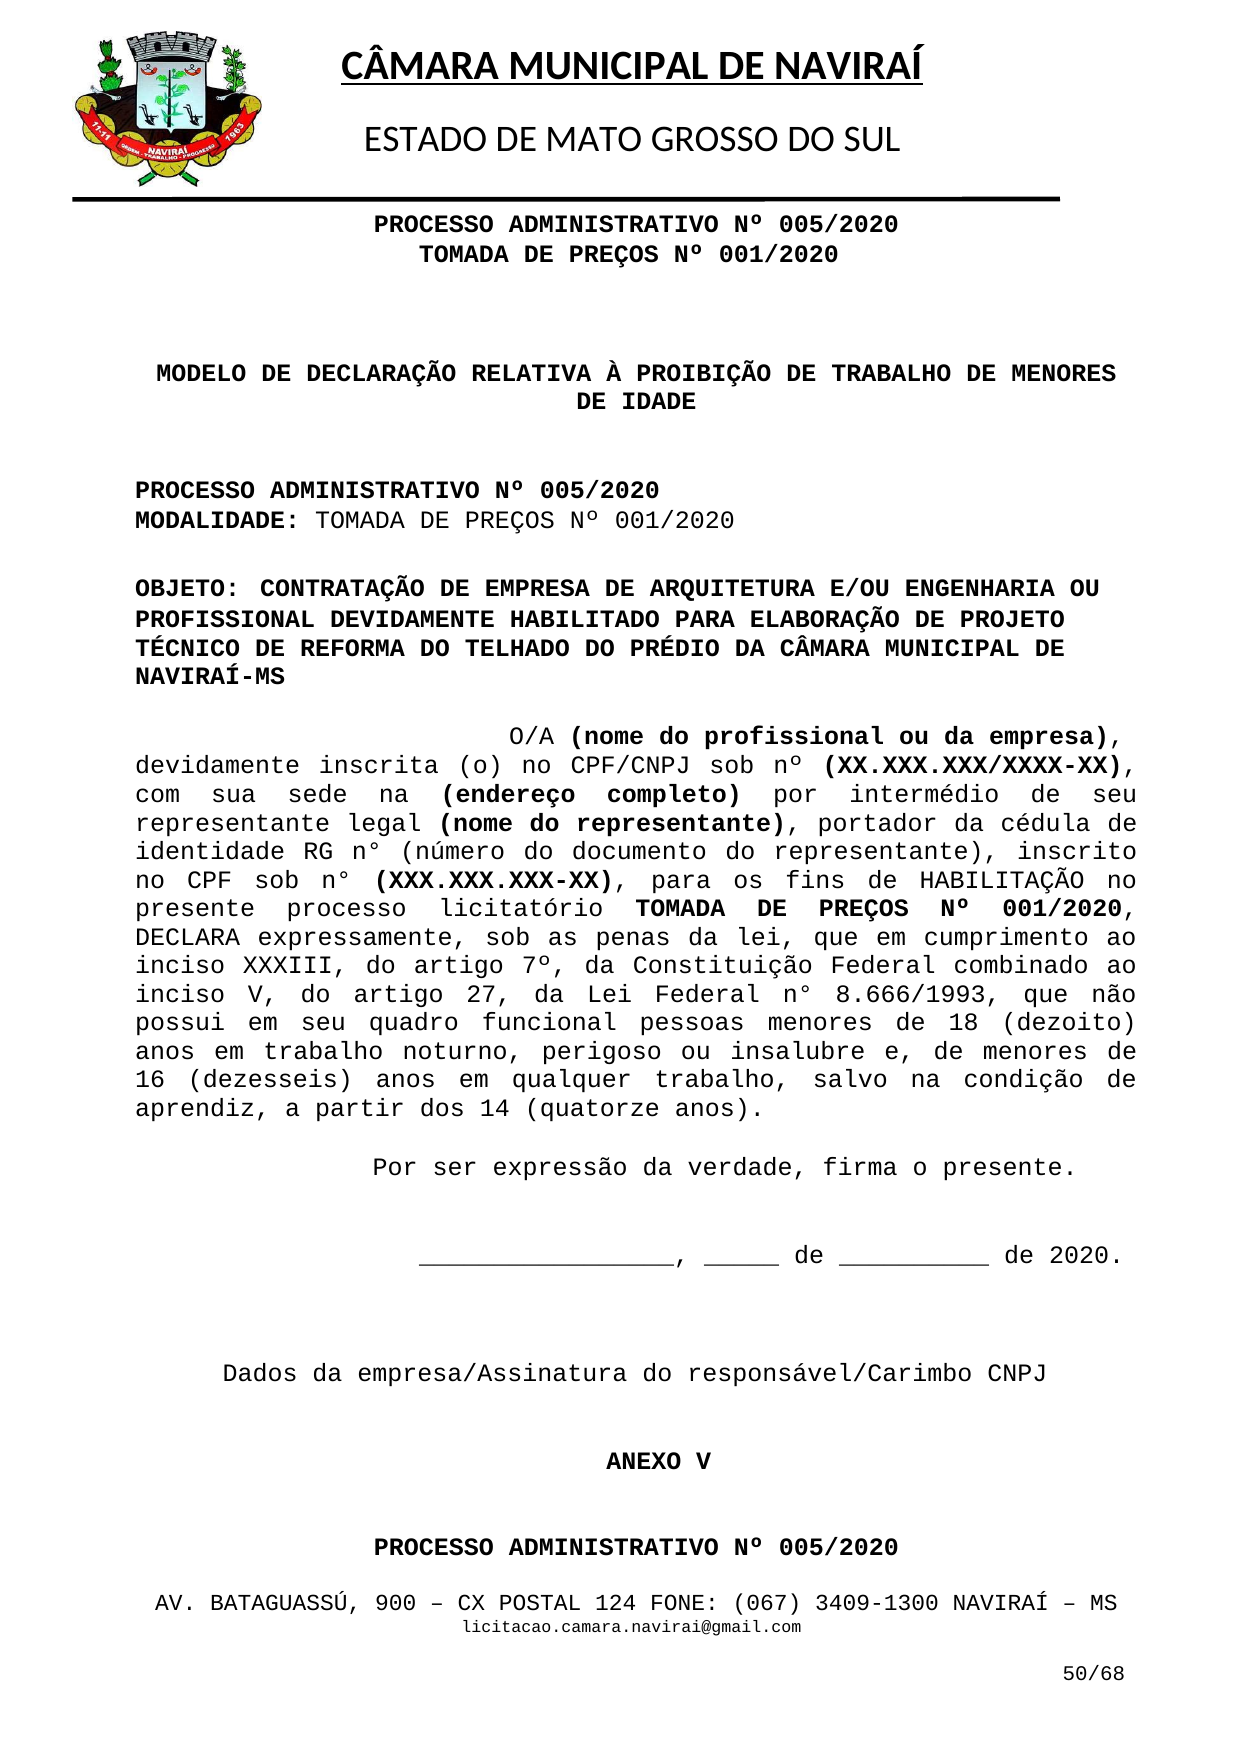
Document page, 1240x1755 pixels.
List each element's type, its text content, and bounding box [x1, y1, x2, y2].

text O/A (nome do profissional ou da empresa), [135, 723, 1139, 752]
text MODELO DE DECLARAÇÃO RELATIVA À PROIBIÇÃO DE TRABALHO DE MENORES DE IDADE [156, 360, 1139, 417]
text TOMADA DE PREÇOS Nº 001/2020 [135, 241, 1152, 270]
subtitle OBJETO: CONTRATAÇÃO DE EMPRESA DE ARQUITETURA E/OU ENGENHARIA OU PROFISSIONAL DEVIDAMENTE HABILITADO PARA ELABORAÇÃO DE PROJETO TÉCNICO DE REFORMA DO TELHADO DO PRÉDIO DA CÂMARA MUNICIPAL DE NAVIRAÍ-MS [135, 569, 1139, 692]
text Por ser expressão da verdade, firma o presente. [372, 1154, 1152, 1182]
text devidamente inscrita (o) no CPF/CNPJ sob nº (XX.XXX.XXX/XXXX-XX), com sua sede na (endereço completo) por intermédio de seu representante legal (nome do representante), portador da cédula de identidade RG n° (número do documento do representante), inscrito no CPF sob n° (XXX.XXX.XXX-XX), para os fins de HABILITAÇÃO no presente processo licitatório TOMADA DE PREÇOS Nº 001/2020, DECLARA expressamente, sob as penas da lei, que em cumprimento ao inciso XXXIII, do artigo 7º, da Constituição Federal combinado ao inciso V, do artigo 27, da Lei Federal n° 8.666/1993, que não possui em seu quadro funcional pessoas menores de 18 (dezoito) anos em trabalho noturno, perigoso ou insalubre e, de menores de 16 (dezesseis) anos em qualquer trabalho, salvo na condição de aprendiz, a partir dos 14 (quatorze anos). [135, 753, 1137, 1124]
text MODALIDADE: TOMADA DE PREÇOS Nº 001/2020 [135, 508, 1051, 536]
text PROCESSO ADMINISTRATIVO Nº 005/2020 [135, 1534, 1152, 1563]
text PROCESSO ADMINISTRATIVO Nº 005/2020 [135, 478, 1139, 506]
text Dados da empresa/Assinatura do responsável/Carimbo CNPJ [134, 1361, 1051, 1389]
text _________________, _____ de __________ de 2020. [135, 1242, 1139, 1271]
text PROCESSO ADMINISTRATIVO Nº 005/2020 [135, 212, 1152, 240]
text ANEXO V [165, 1449, 1152, 1477]
